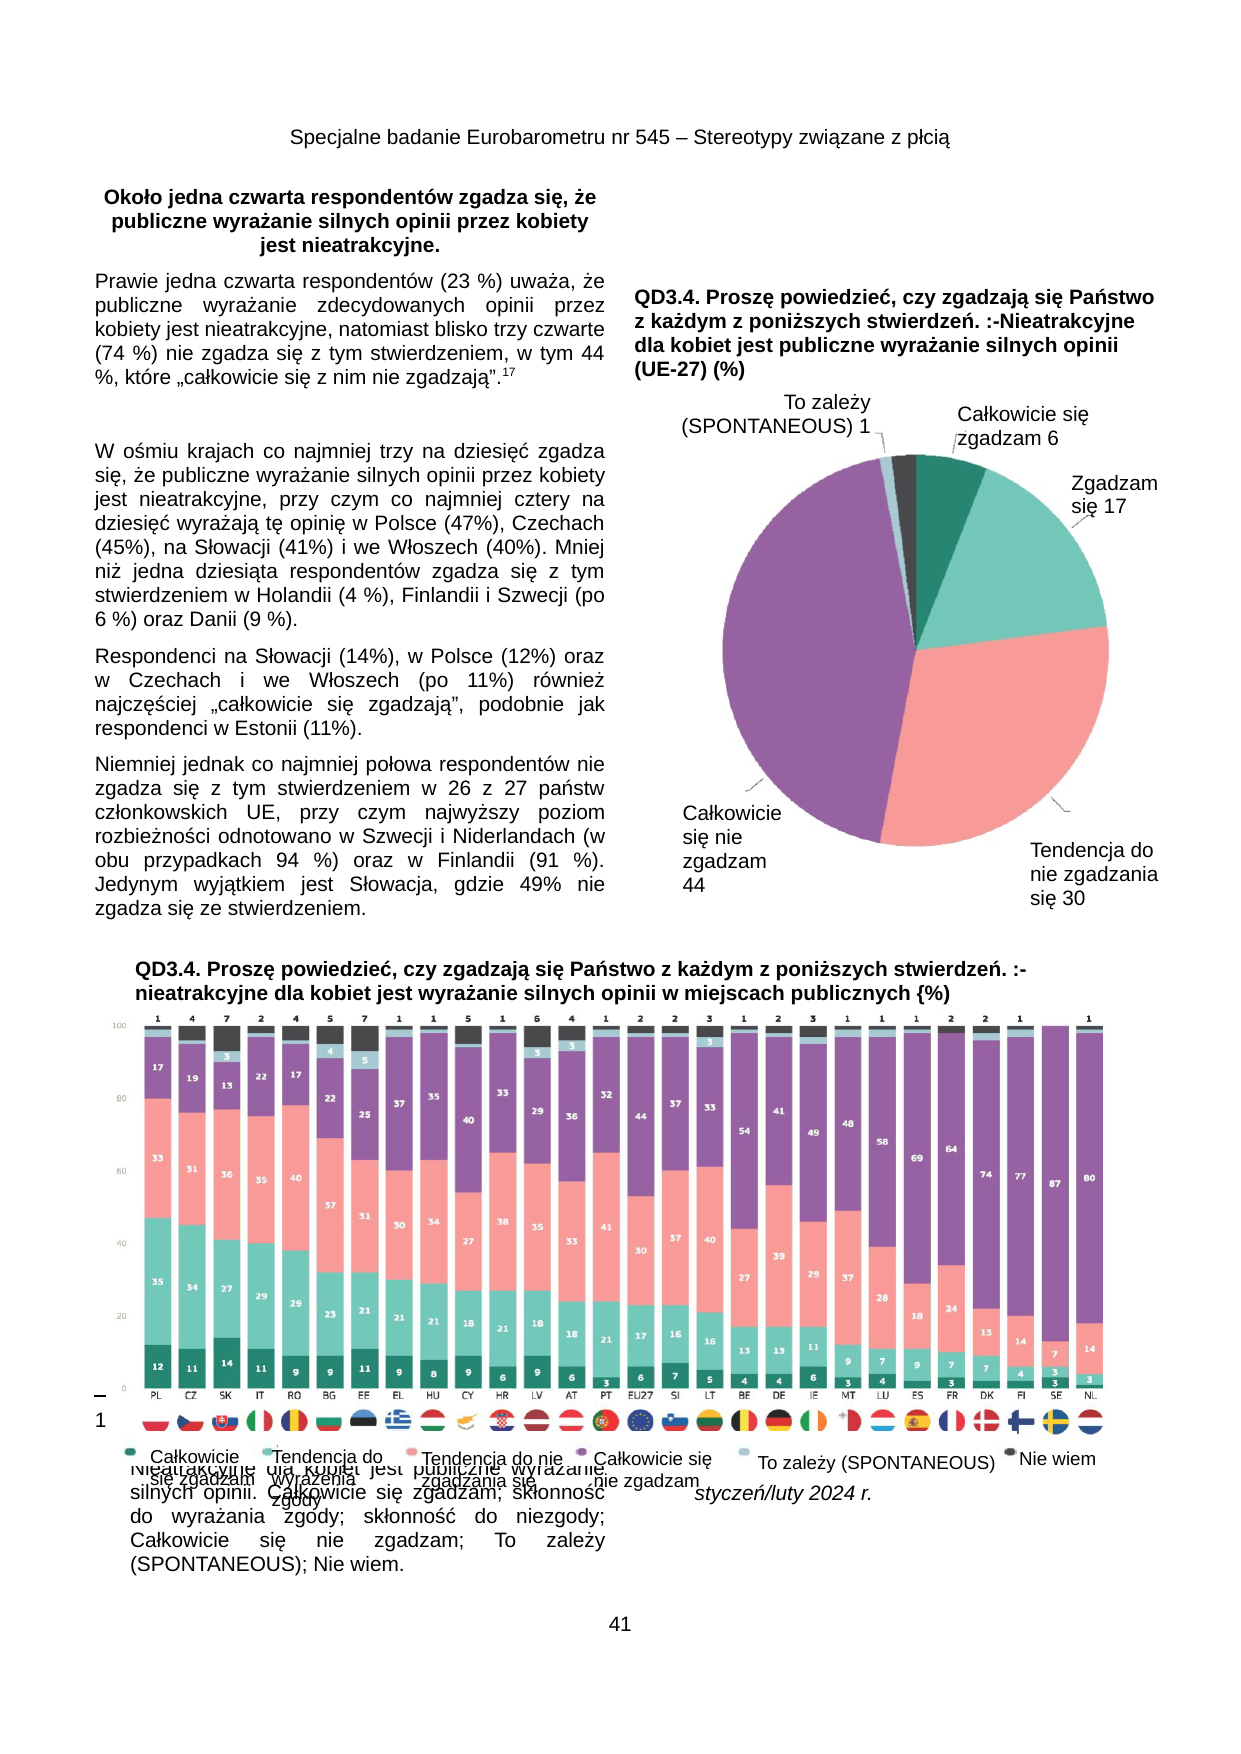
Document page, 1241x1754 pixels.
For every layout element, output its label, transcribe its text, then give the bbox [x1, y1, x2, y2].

picture [719, 426, 1114, 847]
picture [719, 426, 729, 432]
text Około jedna czwarta respondentów zgadza się, że publiczne wyrażanie silnych opinii przez kobiety jest nieatrakcyjne. [94, 184, 605, 256]
picture [875, 1457, 884, 1466]
text Prawie jedna czwarta respondentów (23 %) uważa, że publiczne wyrażanie zdecydowanych opinii przez kobiety jest nieatrakcyjne, natomiast blisko trzy czwarte (74 %) nie zgadza się z tym stwierdzeniem, w tym 44 %, które „całkowicie się z nim nie zgadzają”. [94, 269, 605, 389]
text Niemniej jednak co najmniej połowa respondentów nie zgadza się z tym stwierdzeniem w 26 z 27 państw członkowskich UE, przy czym najwyższy poziom rozbieżności odnotowano w Szwecji i Niderlandach (w obu przypadkach 94 %) oraz w Finlandii (91 %). Jedynym wyjątkiem jest Słowacja, gdzie 49% nie zgadza się ze stwierdzeniem. [94, 752, 605, 920]
picture [951, 1457, 960, 1466]
text W ośmiu krajach co najmniej trzy na dziesięć zgadza się, że publiczne wyrażanie silnych opinii przez kobiety jest nieatrakcyjne, przy czym co najmniej cztery na dziesięć wyrażają tę opinię w Polsce (47%), Czechach (45%), na Słowacji (41%) i we Włoszech (40%). Mniej niż jedna dziesiąta respondentów zgadza się z tym stwierdzeniem w Holandii (4 %), Finlandii i Szwecji (po 6 %) oraz Danii (9 %). [94, 439, 605, 631]
text QD3. Proszę powiedzieć, czy zgadzają się Państwo z każdym z poniższych stwierdzeń. 4) Nieatrakcyjne dla kobiet jest publiczne wyrażanie silnych opinii. Całkowicie się zgadzam; skłonność do wyrażania zgody; skłonność do niezgody; Całkowicie się nie zgadzam; To zależy (SPONTANEOUS); Nie wiem. [94, 1408, 605, 1576]
picture [106, 1009, 1111, 1466]
text Respondenci na Słowacji (14%), w Polsce (12%) oraz w Czechach i we Włoszech (po 11%) również najczęściej „całkowicie się zgadzają”, podobnie jak respondenci w Estonii (11%). [94, 643, 605, 739]
picture [804, 426, 814, 432]
picture [821, 426, 828, 432]
